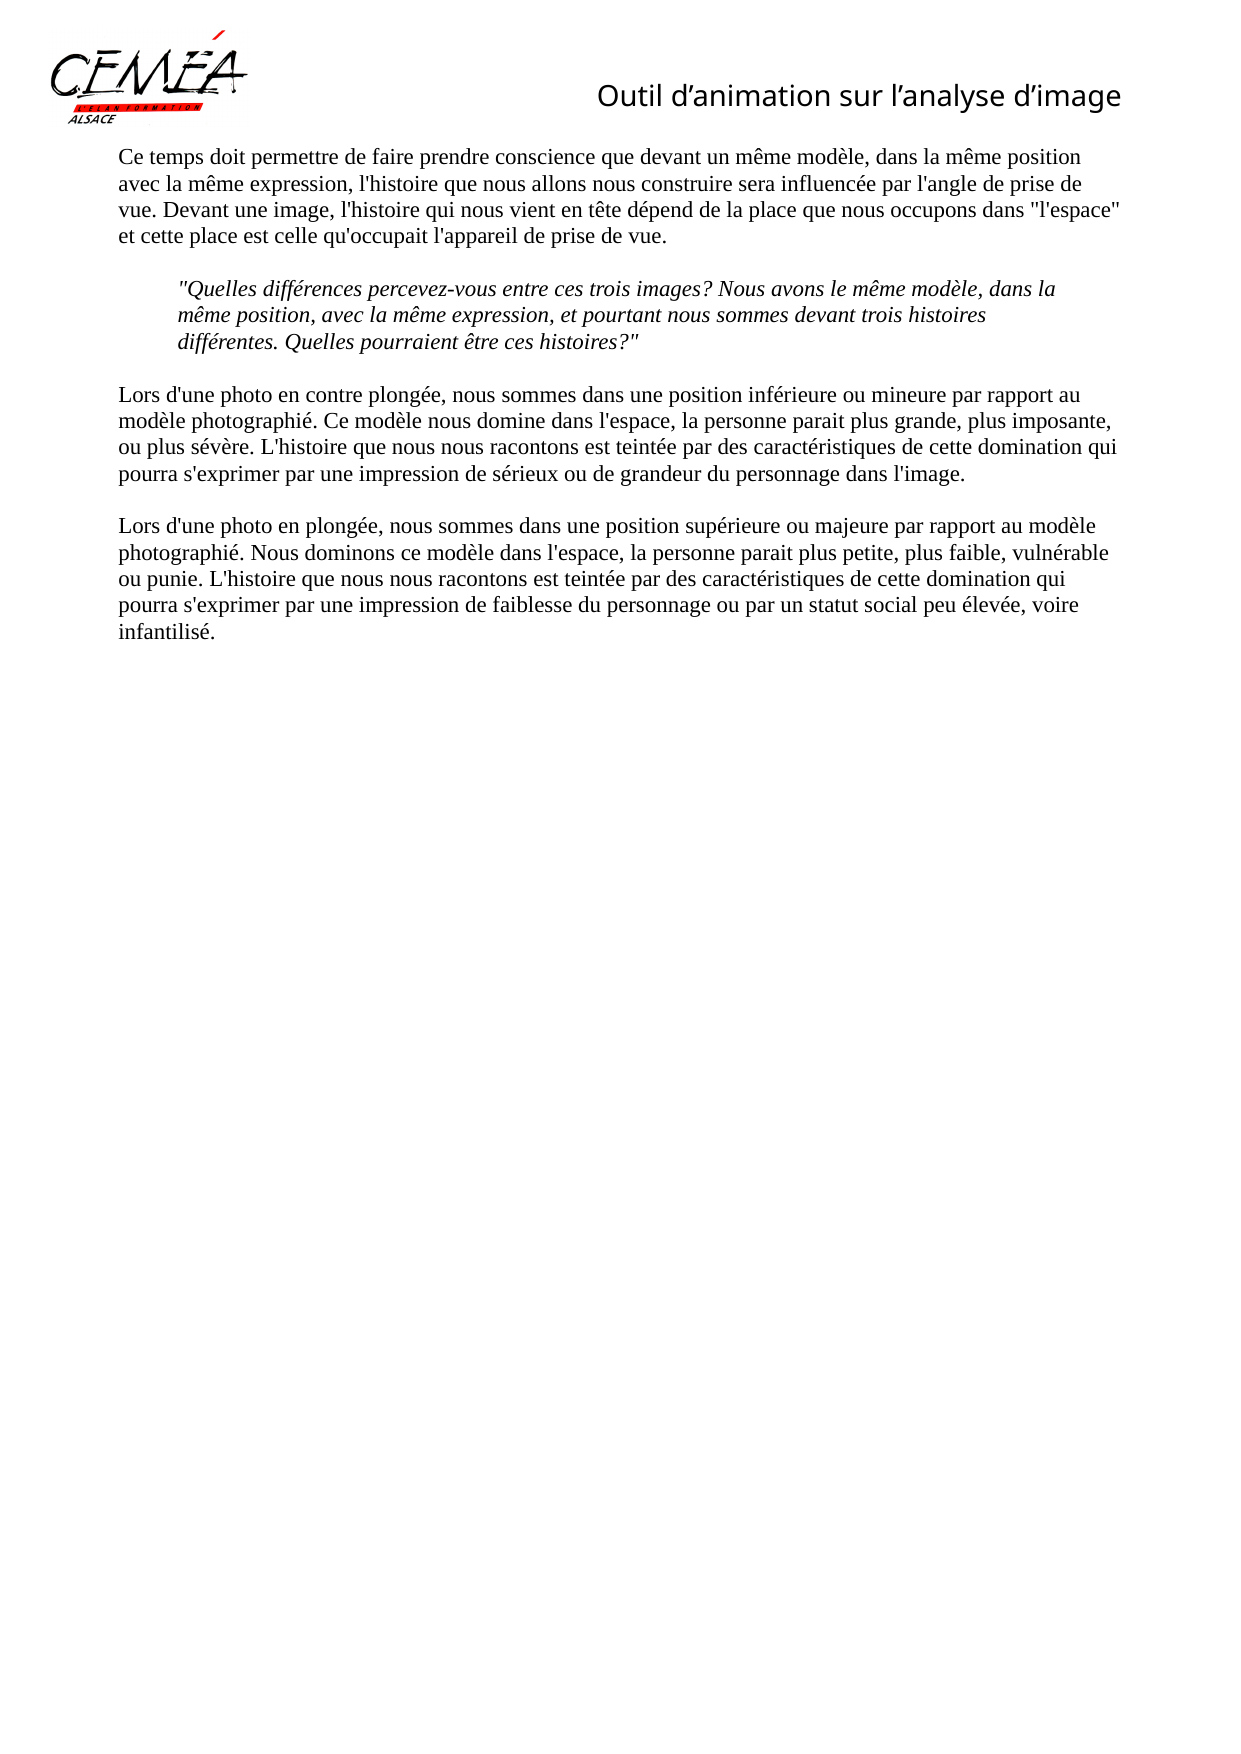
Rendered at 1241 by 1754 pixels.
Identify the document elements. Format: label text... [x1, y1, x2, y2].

text Ce temps doit permettre de faire prendre conscience que devant un même modèle, dans la même position avec la même expression, l'histoire que nous allons nous construire sera influencée par l'angle de prise de vue. Devant une image, l'histoire qui nous vient en tête dépend de la place que nous occupons dans "l'espace" et cette place est celle qu'occupait l'appareil de prise de vue. [118, 143, 1122, 249]
text Lors d'une photo en contre plongée, nous sommes dans une position inférieure ou mineure par rapport au modèle photographié. Ce modèle nous domine dans l'espace, la personne parait plus grande, plus imposante, ou plus sévère. L'histoire que nous nous racontons est teintée par des caractéristiques de cette domination qui pourra s'exprimer par une impression de sérieux ou de grandeur du personnage dans l'image. [118, 381, 1122, 486]
text Lors d'une photo en plongée, nous sommes dans une position supérieure ou majeure par rapport au modèle photographié. Nous dominons ce modèle dans l'espace, la personne parait plus petite, plus faible, vulnérable ou punie. L'histoire que nous nous racontons est teintée par des caractéristiques de cette domination qui pourra s'exprimer par une impression de faiblesse du personnage ou par un statut social peu élevée, voire infantilisé. [118, 512, 1122, 644]
text "Quelles différences percevez-vous entre ces trois images? Nous avons le même modèle, dans la même position, avec la même expression, et pourtant nous sommes devant trois histoires différentes. Quelles pourraient être ces histoires?" [177, 275, 1063, 354]
